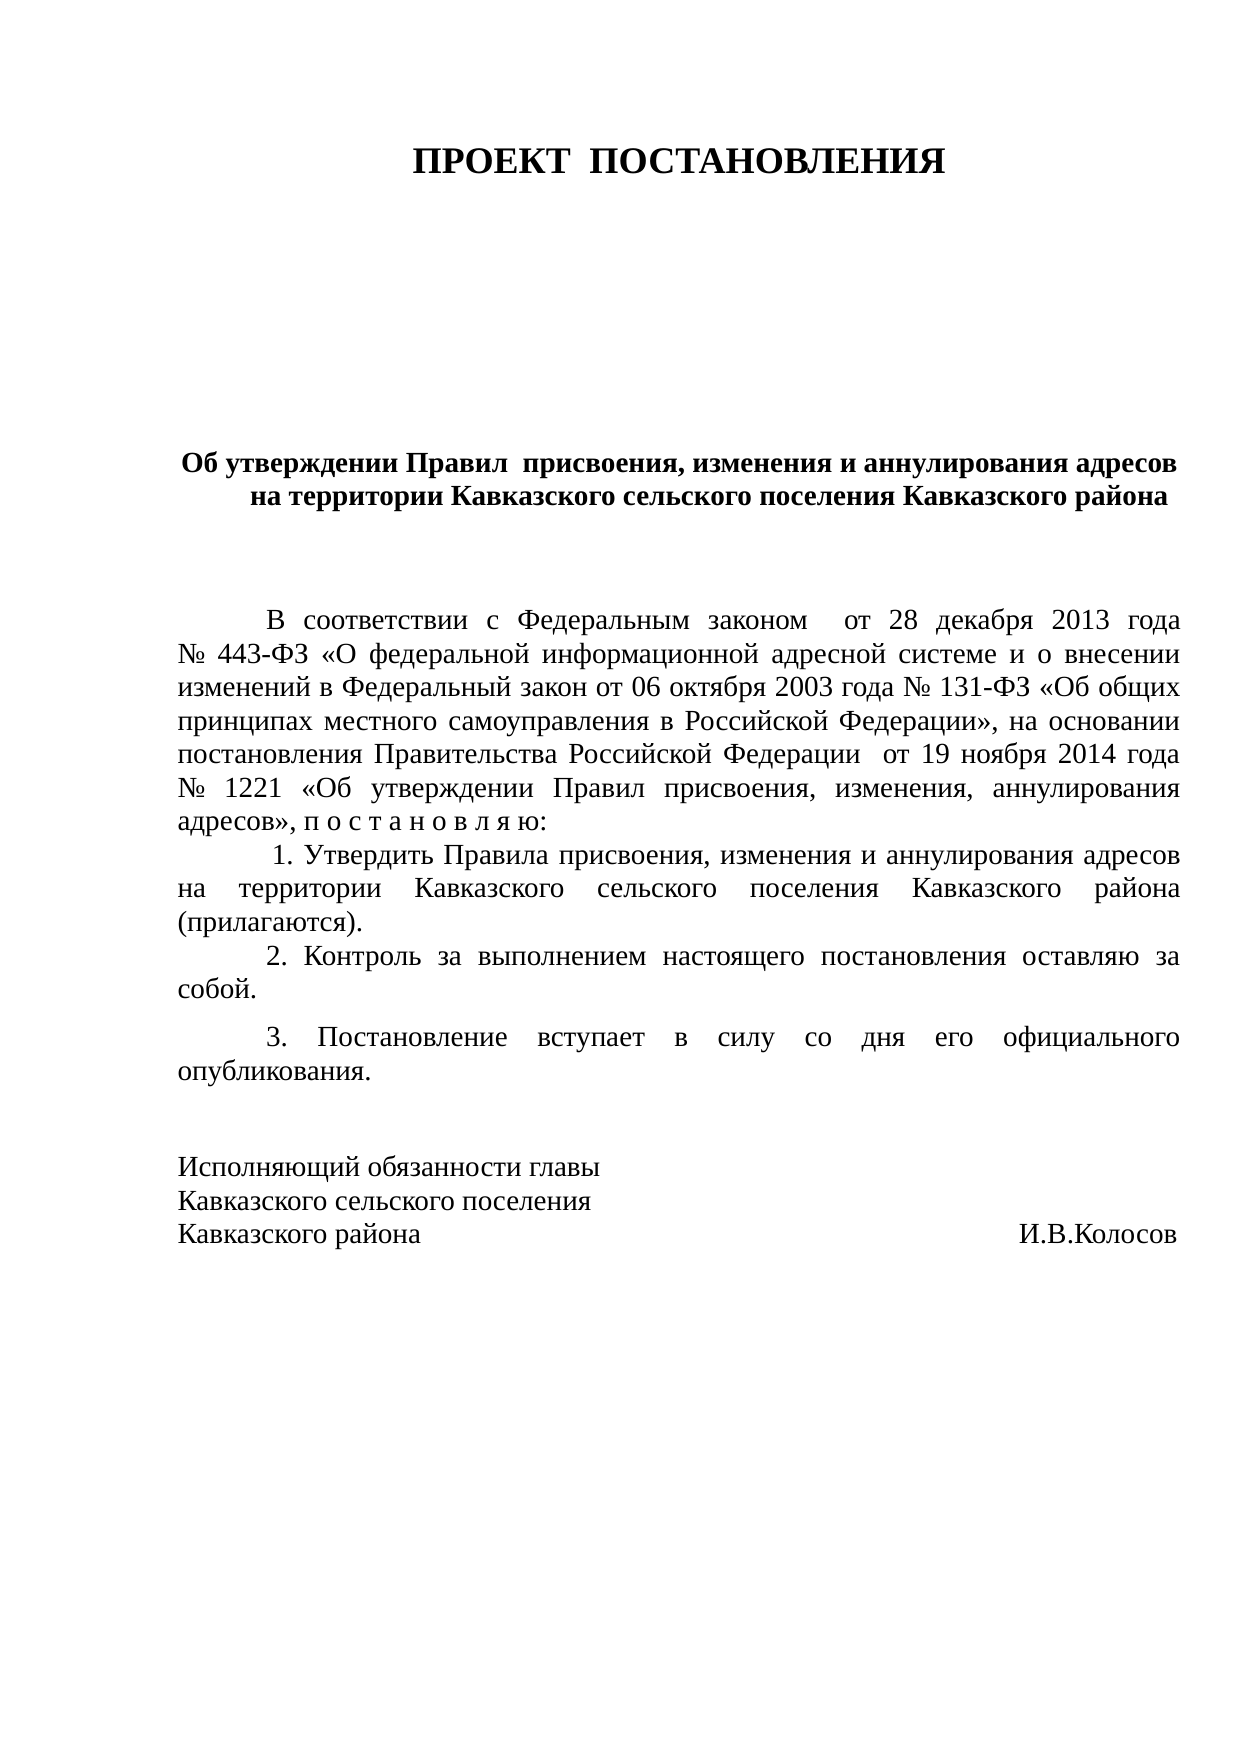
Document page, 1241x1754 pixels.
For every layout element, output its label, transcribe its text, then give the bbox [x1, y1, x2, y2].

text Кавказского района И.В.Колосов [177, 1216, 1181, 1250]
subtitle Об утверждении Правил присвоения, изменения и аннулирования адресов на территории Кавказского сельского поселения Кавказского района [177, 445, 1181, 512]
text 2. Контроль за выполнением настоящего постановления оставляю за собой. [177, 938, 1181, 1005]
text Кавказского сельского поселения [177, 1183, 1181, 1216]
text В соответствии с Федеральным законом от 28 декабря 2013 года № 443-ФЗ «О федеральной информационной адресной системе и о внесении изменений в Федеральный закон от 06 октября 2003 года № 131-ФЗ «Об общих принципах местного самоуправления в Российской Федерации», на основании постановления Правительства Российской Федерации от 19 ноября 2014 года № 1221 «Об утверждении Правил присвоения, изменения, аннулирования адресов», п о с т а н о в л я ю: [177, 602, 1181, 837]
subtitle ПРОЕКТ ПОСТАНОВЛЕНИЯ [177, 139, 1181, 182]
text 1. Утвердить Правила присвоения, изменения и аннулирования адресов на территории Кавказского сельского поселения Кавказского района (прилагаются). [177, 837, 1181, 938]
text Исполняющий обязанности главы [177, 1149, 1181, 1183]
text 3. Постановление вступает в силу со дня его официального опубликования. [177, 1019, 1181, 1086]
